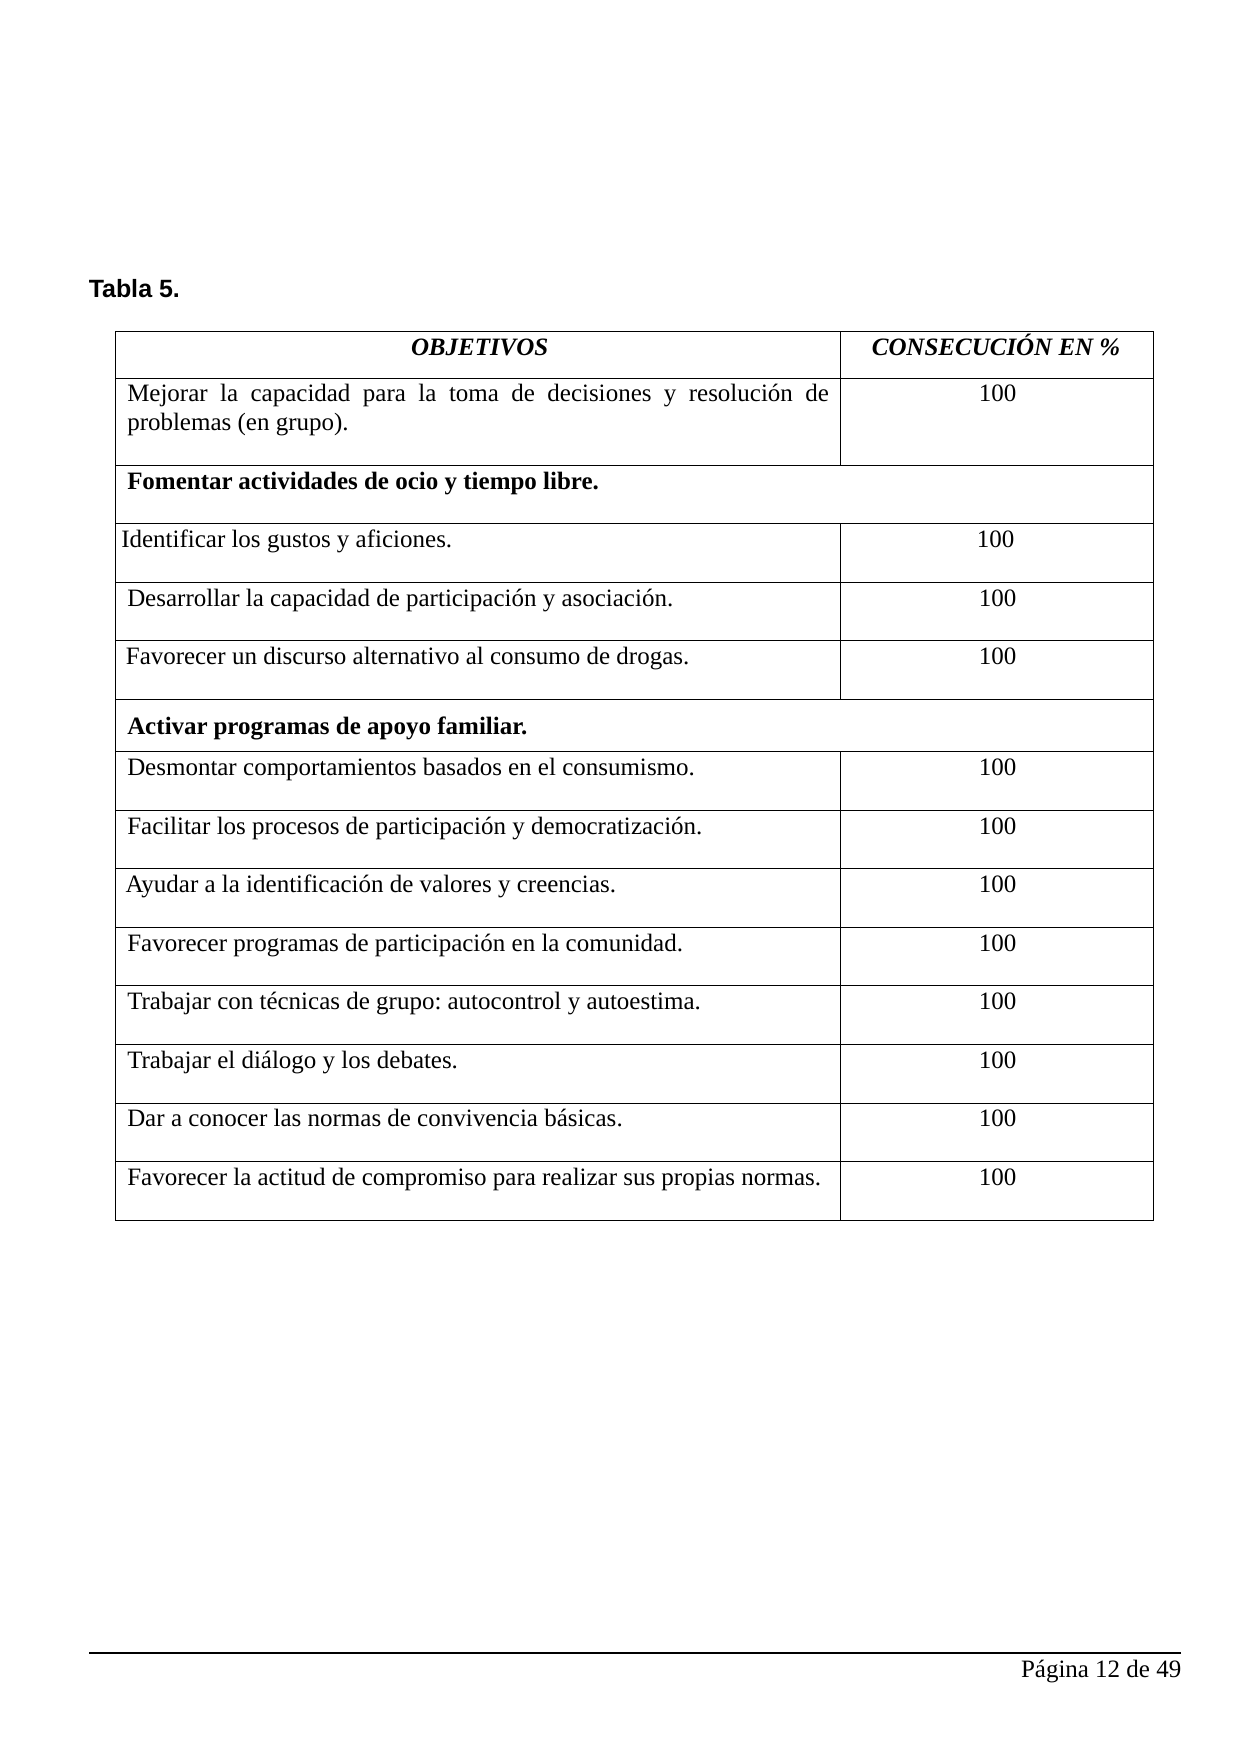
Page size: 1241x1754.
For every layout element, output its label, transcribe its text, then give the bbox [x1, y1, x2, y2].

table_cell Desarrollar la capacidad de participación y asociación. [116, 583, 840, 640]
table_cell 100 [841, 811, 1153, 868]
table_cell Desmontar comportamientos basados en el consumismo. [116, 752, 840, 810]
table_cell 100 [841, 1104, 1153, 1161]
table_cell Identificar los gustos y aficiones. [116, 524, 840, 582]
table_cell 100 [841, 752, 1153, 810]
table_cell Facilitar los procesos de participación y democratización. [116, 811, 840, 868]
table_cell Favorecer la actitud de compromiso para realizar sus propias normas. [116, 1162, 840, 1219]
table_cell 100 [841, 379, 1153, 465]
table_header OBJETIVOS [116, 332, 840, 377]
table_cell 100 [841, 583, 1153, 640]
table_cell 100 [841, 986, 1153, 1044]
table_cell Favorecer programas de participación en la comunidad. [116, 928, 840, 985]
table_cell Dar a conocer las normas de convivencia básicas. [116, 1104, 840, 1161]
table_cell 100 [841, 869, 1153, 927]
table_header CONSECUCIÓN EN % [841, 332, 1153, 377]
table_cell Activar programas de apoyo familiar. [116, 700, 1153, 751]
table_cell Trabajar con técnicas de grupo: autocontrol y autoestima. [116, 986, 840, 1044]
table_cell Favorecer un discurso alternativo al consumo de drogas. [116, 641, 840, 699]
table_cell Mejorar la capacidad para la toma de decisiones y resolución de problemas (en grupo). [116, 379, 840, 465]
table_cell Trabajar el diálogo y los debates. [116, 1045, 840, 1102]
text Tabla 5. [88, 273, 1181, 302]
table_cell 100 [841, 641, 1153, 699]
table_cell Fomentar actividades de ocio y tiempo libre. [116, 466, 1153, 523]
table_cell Ayudar a la identificación de valores y creencias. [116, 869, 840, 927]
table_cell 100 [841, 524, 1153, 582]
table_cell 100 [841, 1162, 1153, 1219]
table_cell 100 [841, 928, 1153, 985]
table_cell 100 [841, 1045, 1153, 1102]
